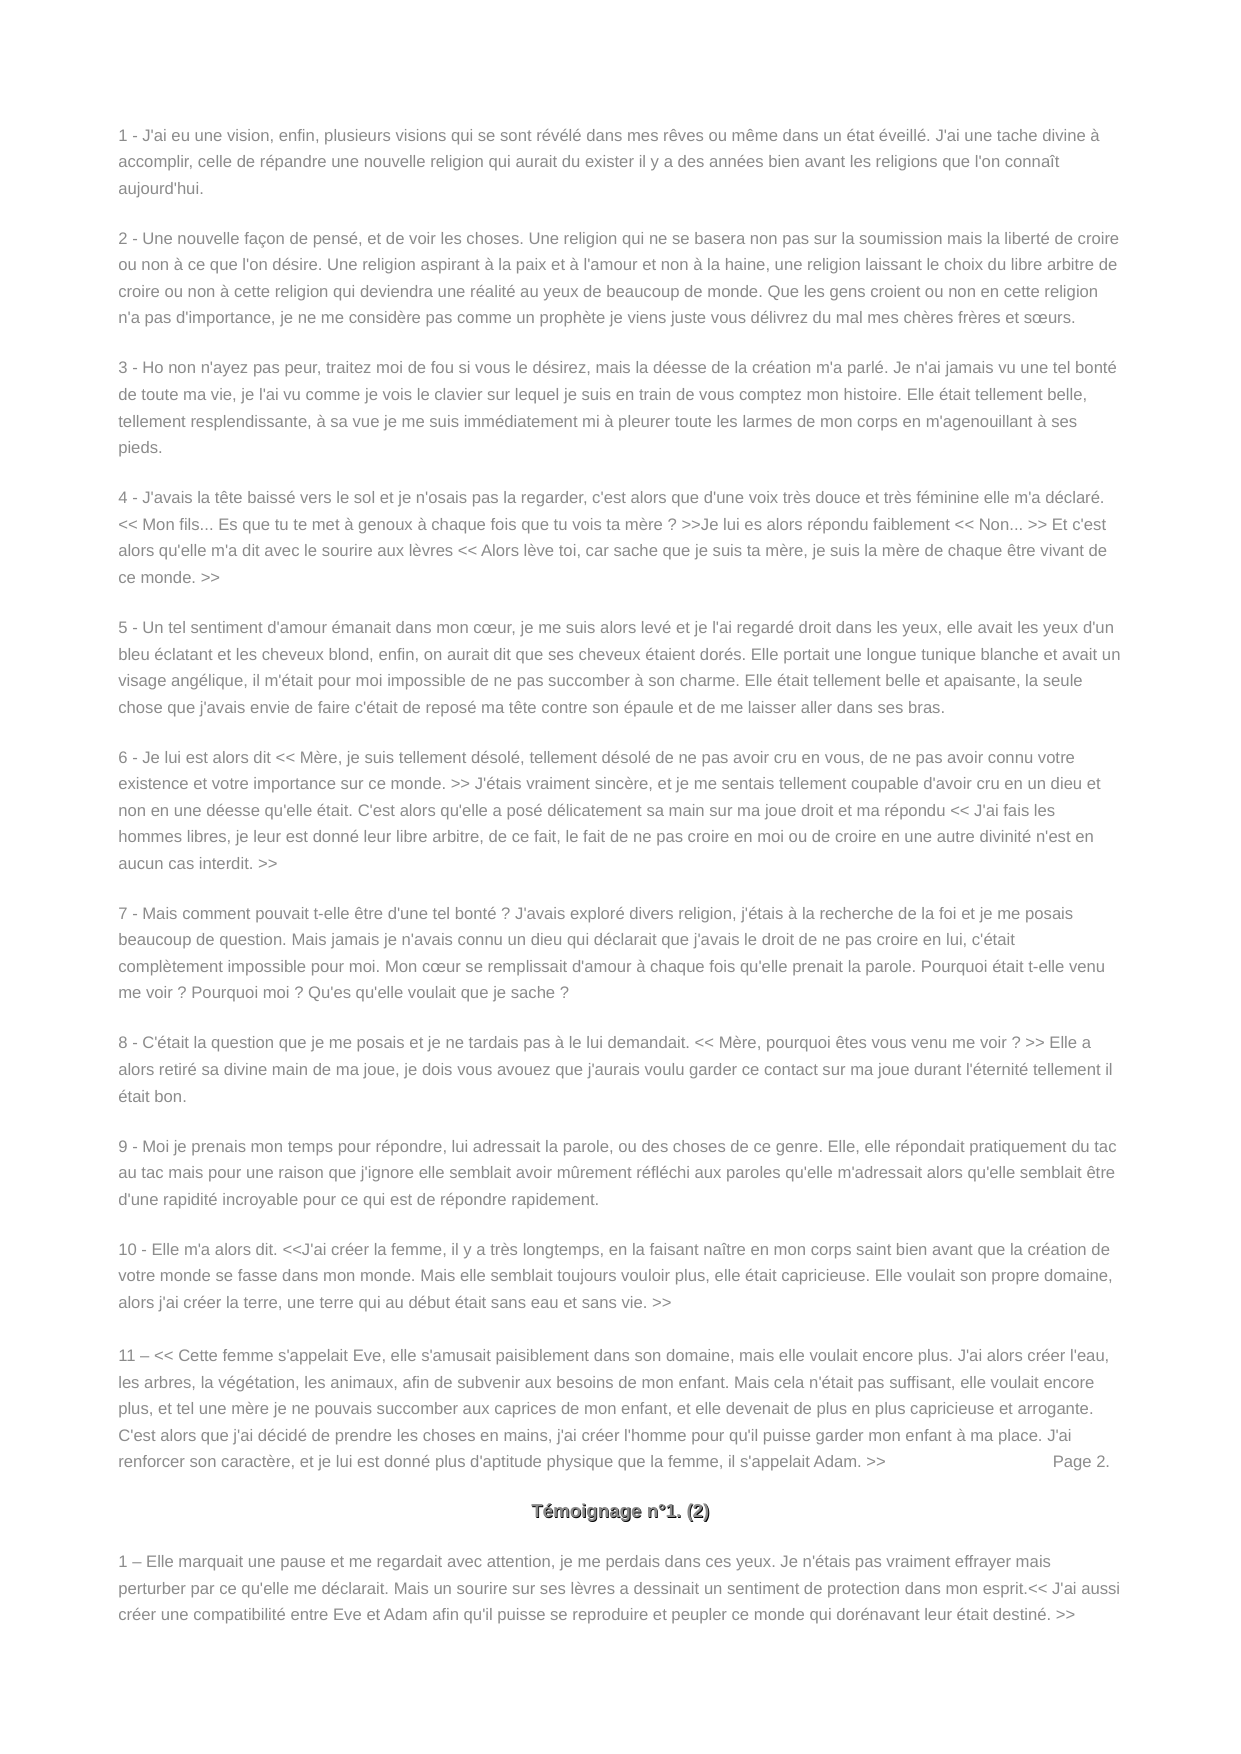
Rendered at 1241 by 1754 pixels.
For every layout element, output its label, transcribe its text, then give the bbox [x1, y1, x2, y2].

text 2 - Une nouvelle façon de pensé, et de voir les choses. Une religion qui ne se basera non pas sur la soumission mais la liberté de croire ou non à ce que l'on désire. Une religion aspirant à la paix et à l'amour et non à la haine, une religion laissant le choix du libre arbitre de croire ou non à cette religion qui deviendra une réalité au yeux de beaucoup de monde. Que les gens croient ou non en cette religion n'a pas d'importance, je ne me considère pas comme un prophète je viens juste vous délivrez du mal mes chères frères et sœurs. [118, 221, 1122, 327]
text 4 - J'avais la tête baissé vers le sol et je n'osais pas la regarder, c'est alors que d'une voix très douce et très féminine elle m'a déclaré. << Mon fils... Es que tu te met à genoux à chaque fois que tu vois ta mère ? >>Je lui es alors répondu faiblement << Non... >> Et c'est alors qu'elle m'a dit avec le sourire aux lèvres << Alors lève toi, car sache que je suis ta mère, je suis la mère de chaque être vivant de ce monde. >> [118, 481, 1122, 587]
text 1 - J'ai eu une vision, enfin, plusieurs visions qui se sont révélé dans mes rêves ou même dans un état éveillé. J'ai une tache divine à accomplir, celle de répandre une nouvelle religion qui aurait du exister il y a des années bien avant les religions que l'on connaît aujourd'hui. [118, 118, 1122, 198]
text 7 - Mais comment pouvait t-elle être d'une tel bonté ? J'avais exploré divers religion, j'étais à la recherche de la foi et je me posais beaucoup de question. Mais jamais je n'avais connu un dieu qui déclarait que j'avais le droit de ne pas croire en lui, c'était complètement impossible pour moi. Mon cœur se remplissait d'amour à chaque fois qu'elle prenait la parole. Pourquoi était t-elle venu me voir ? Pourquoi moi ? Qu'es qu'elle voulait que je sache ? [118, 896, 1122, 1002]
text 3 - Ho non n'ayez pas peur, traitez moi de fou si vous le désirez, mais la déesse de la création m'a parlé. Je n'ai jamais vu une tel bonté de toute ma vie, je l'ai vu comme je vois le clavier sur lequel je suis en train de vous comptez mon histoire. Elle était tellement belle, tellement resplendissante, à sa vue je me suis immédiatement mi à pleurer toute les larmes de mon corps en m'agenouillant à ses pieds. [118, 351, 1122, 457]
text 5 - Un tel sentiment d'amour émanait dans mon cœur, je me suis alors levé et je l'ai regardé droit dans les yeux, elle avait les yeux d'un bleu éclatant et les cheveux blond, enfin, on aurait dit que ses cheveux étaient dorés. Elle portait une longue tunique blanche et avait un visage angélique, il m'était pour moi impossible de ne pas succomber à son charme. Elle était tellement belle et apaisante, la seule chose que j'avais envie de faire c'était de reposé ma tête contre son épaule et de me laisser aller dans ses bras. [118, 610, 1122, 717]
text 8 - C'était la question que je me posais et je ne tardais pas à le lui demandait. << Mère, pourquoi êtes vous venu me voir ? >> Elle a alors retiré sa divine main de ma joue, je dois vous avouez que j'aurais voulu garder ce contact sur ma joue durant l'éternité tellement il était bon. [118, 1026, 1122, 1106]
text 10 - Elle m'a alors dit. <<J'ai créer la femme, il y a très longtemps, en la faisant naître en mon corps saint bien avant que la création de votre monde se fasse dans mon monde. Mais elle semblait toujours vouloir plus, elle était capricieuse. Elle voulait son propre domaine, alors j'ai créer la terre, une terre qui au début était sans eau et sans vie. >> 11 – << Cette femme s'appelait Eve, elle s'amusait paisiblement dans son domaine, mais elle voulait encore plus. J'ai alors créer l'eau, les arbres, la végétation, les animaux, afin de subvenir aux besoins de mon enfant. Mais cela n'était pas suffisant, elle voulait encore plus, et tel une mère je ne pouvais succomber aux caprices de mon enfant, et elle devenait de plus en plus capricieuse et arrogante. C'est alors que j'ai décidé de prendre les choses en mains, j'ai créer l'homme pour qu'il puisse garder mon enfant à ma place. J'ai renforcer son caractère, et je lui est donné plus d'aptitude physique que la femme, il s'appelait Adam. >> Page 2. [118, 1232, 1122, 1471]
text 6 - Je lui est alors dit << Mère, je suis tellement désolé, tellement désolé de ne pas avoir cru en vous, de ne pas avoir connu votre existence et votre importance sur ce monde. >> J'étais vraiment sincère, et je me sentais tellement coupable d'avoir cru en un dieu et non en une déesse qu'elle était. C'est alors qu'elle a posé délicatement sa main sur ma joue droit et ma répondu << J'ai fais les hommes libres, je leur est donné leur libre arbitre, de ce fait, le fait de ne pas croire en moi ou de croire en une autre divinité n'est en aucun cas interdit. >> [118, 740, 1122, 873]
text Témoignage n°1. (2) [118, 1495, 1122, 1521]
text 9 - Moi je prenais mon temps pour répondre, lui adressait la parole, ou des choses de ce genre. Elle, elle répondait pratiquement du tac au tac mais pour une raison que j'ignore elle semblait avoir mûrement réfléchi aux paroles qu'elle m'adressait alors qu'elle semblait être d'une rapidité incroyable pour ce qui est de répondre rapidement. [118, 1129, 1122, 1209]
text 1 – Elle marquait une pause et me regardait avec attention, je me perdais dans ces yeux. Je n'étais pas vraiment effrayer mais perturber par ce qu'elle me déclarait. Mais un sourire sur ses lèvres a dessinait un sentiment de protection dans mon esprit.<< J'ai aussi créer une compatibilité entre Eve et Adam afin qu'il puisse se reproduire et peupler ce monde qui dorénavant leur était destiné. >> [118, 1545, 1122, 1624]
